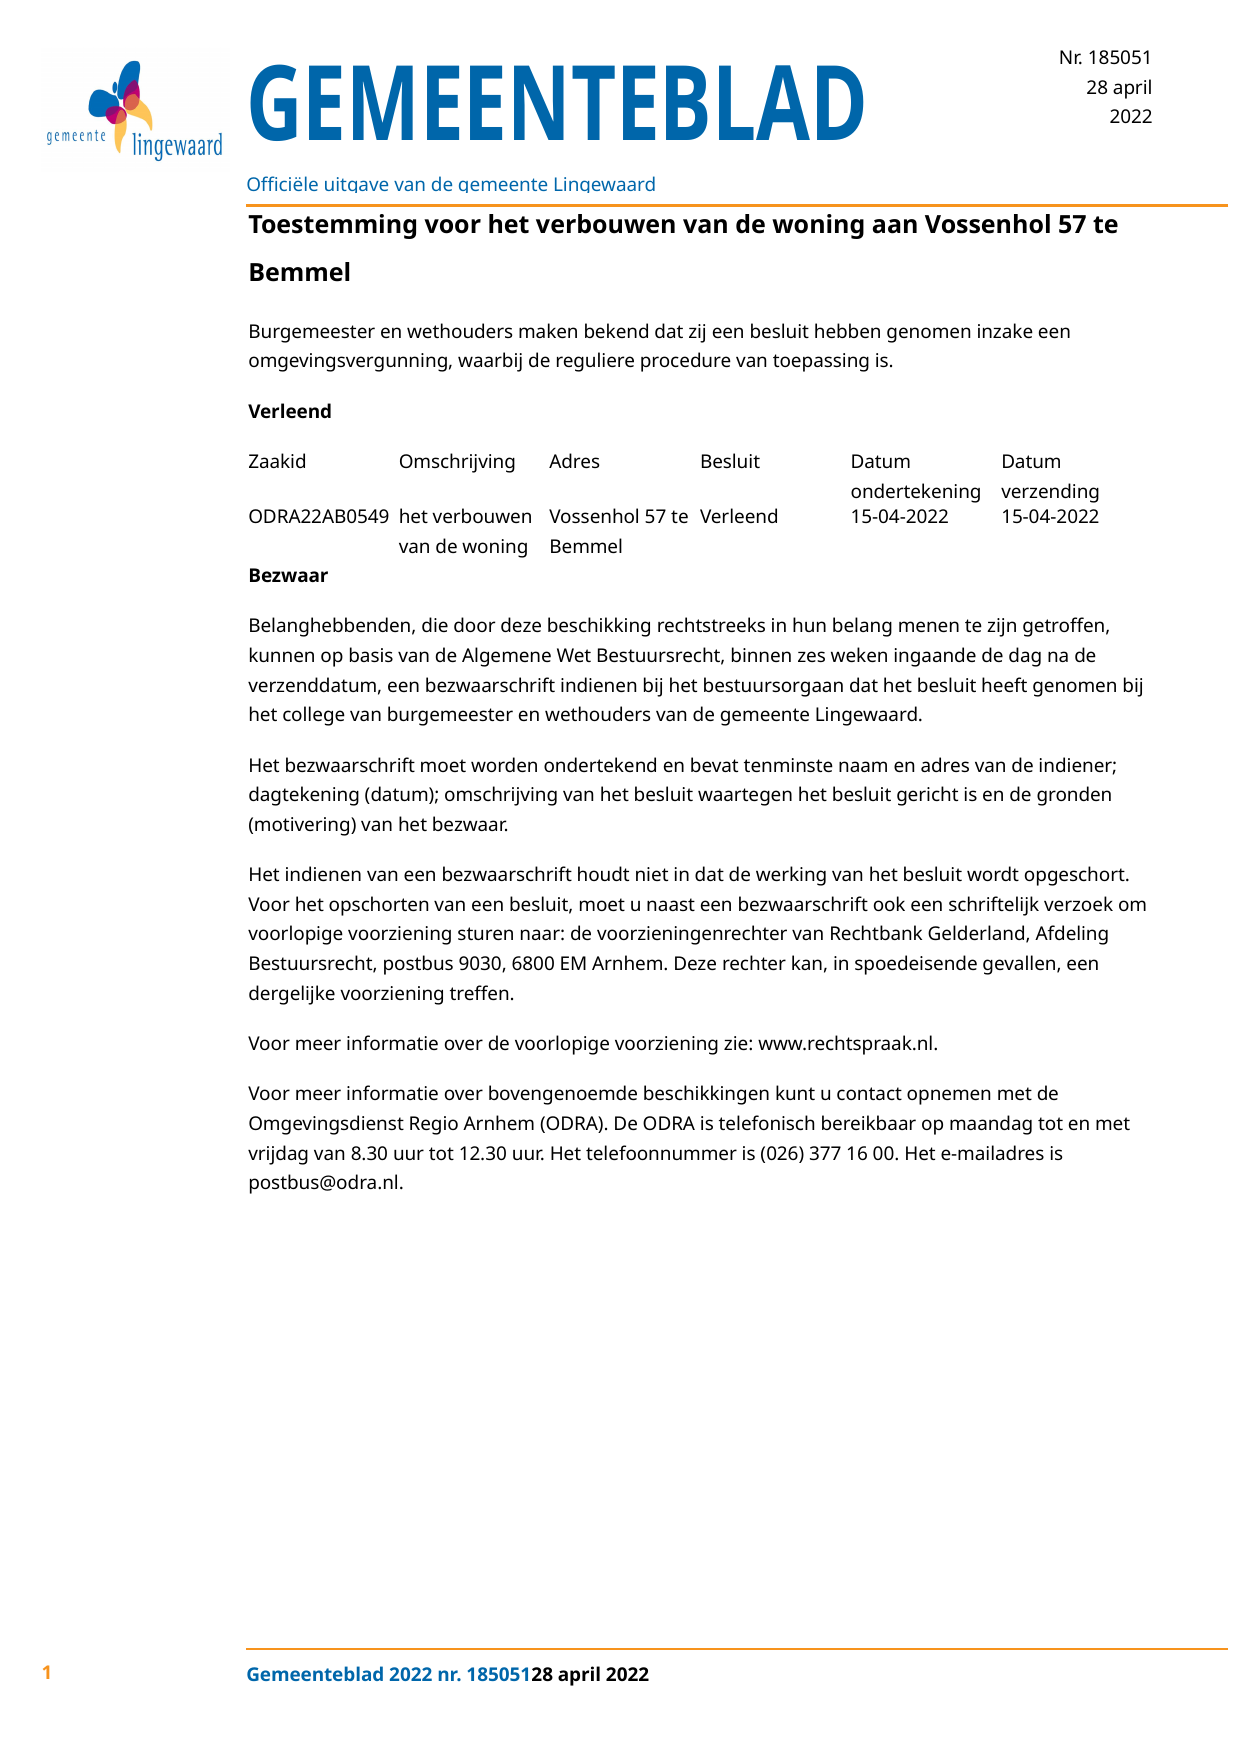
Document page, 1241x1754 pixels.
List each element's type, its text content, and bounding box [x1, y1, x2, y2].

table_cell Vossenhol 57 te Bemmel [549, 504, 700, 559]
table_cell ODRA22AB0549 [248, 504, 398, 559]
text Voor meer informatie over de voorlopige voorziening zie: www.rechtspraak.nl. [248, 1030, 1152, 1056]
table_cell het verbouwen van de woning [399, 504, 549, 559]
table_cell 15-04-2022 [850, 504, 1001, 559]
text Verleend [248, 398, 1152, 424]
table_header Datum ondertekening [850, 449, 1001, 504]
table_header Adres [549, 449, 700, 504]
picture [41, 47, 231, 172]
table_cell Verleend [700, 504, 850, 559]
text Voor meer informatie over bovengenoemde beschikkingen kunt u contact opnemen met de Omgevingsdienst Regio Arnhem (ODRA). De ODRA is telefonisch bereikbaar op maandag tot en met vrijdag van 8.30 uur tot 12.30 uur. Het telefoonnummer is (026) 377 16 00. Het e-mailadres is postbus@odra.nl. [248, 1081, 1152, 1195]
table_cell 15-04-2022 [1001, 504, 1152, 559]
text Het indienen van een bezwaarschrift houdt niet in dat de werking van het besluit wordt opgeschort. Voor het opschorten van een besluit, moet u naast een bezwaarschrift ook een schriftelijk verzoek om voorlopige voorziening sturen naar: de voorzieningenrechter van Rechtbank Gelderland, Afdeling Bestuursrecht, postbus 9030, 6800 EM Arnhem. Deze rechter kan, in spoedeisende gevallen, een dergelijke voorziening treffen. [248, 861, 1152, 1006]
text Het bezwaarschrift moet worden ondertekend en bevat tenminste naam en adres van de indiener; dagtekening (datum); omschrijving van het besluit waartegen het besluit gericht is en de gronden (motivering) van het bezwaar. [248, 752, 1152, 837]
table_header Zaakid [248, 449, 398, 504]
text Toestemming voor het verbouwen van de woning aan Vossenhol 57 te Bemmel [248, 207, 1152, 288]
text Burgemeester en wethouders maken bekend dat zij een besluit hebben genomen inzake een omgevingsvergunning, waarbij de reguliere procedure van toepassing is. [248, 318, 1152, 373]
table_header Omschrijving [399, 449, 549, 504]
text Belanghebbenden, die door deze beschikking rechtstreeks in hun belang menen te zijn getroffen, kunnen op basis van de Algemene Wet Bestuursrecht, binnen zes weken ingaande de dag na de verzenddatum, een bezwaarschrift indienen bij het bestuursorgaan dat het besluit heeft genomen bij het college van burgemeester en wethouders van de gemeente Lingewaard. [248, 613, 1152, 727]
text Bezwaar [248, 562, 1152, 588]
table_header Datum verzending [1001, 449, 1152, 504]
table_header Besluit [700, 449, 850, 504]
